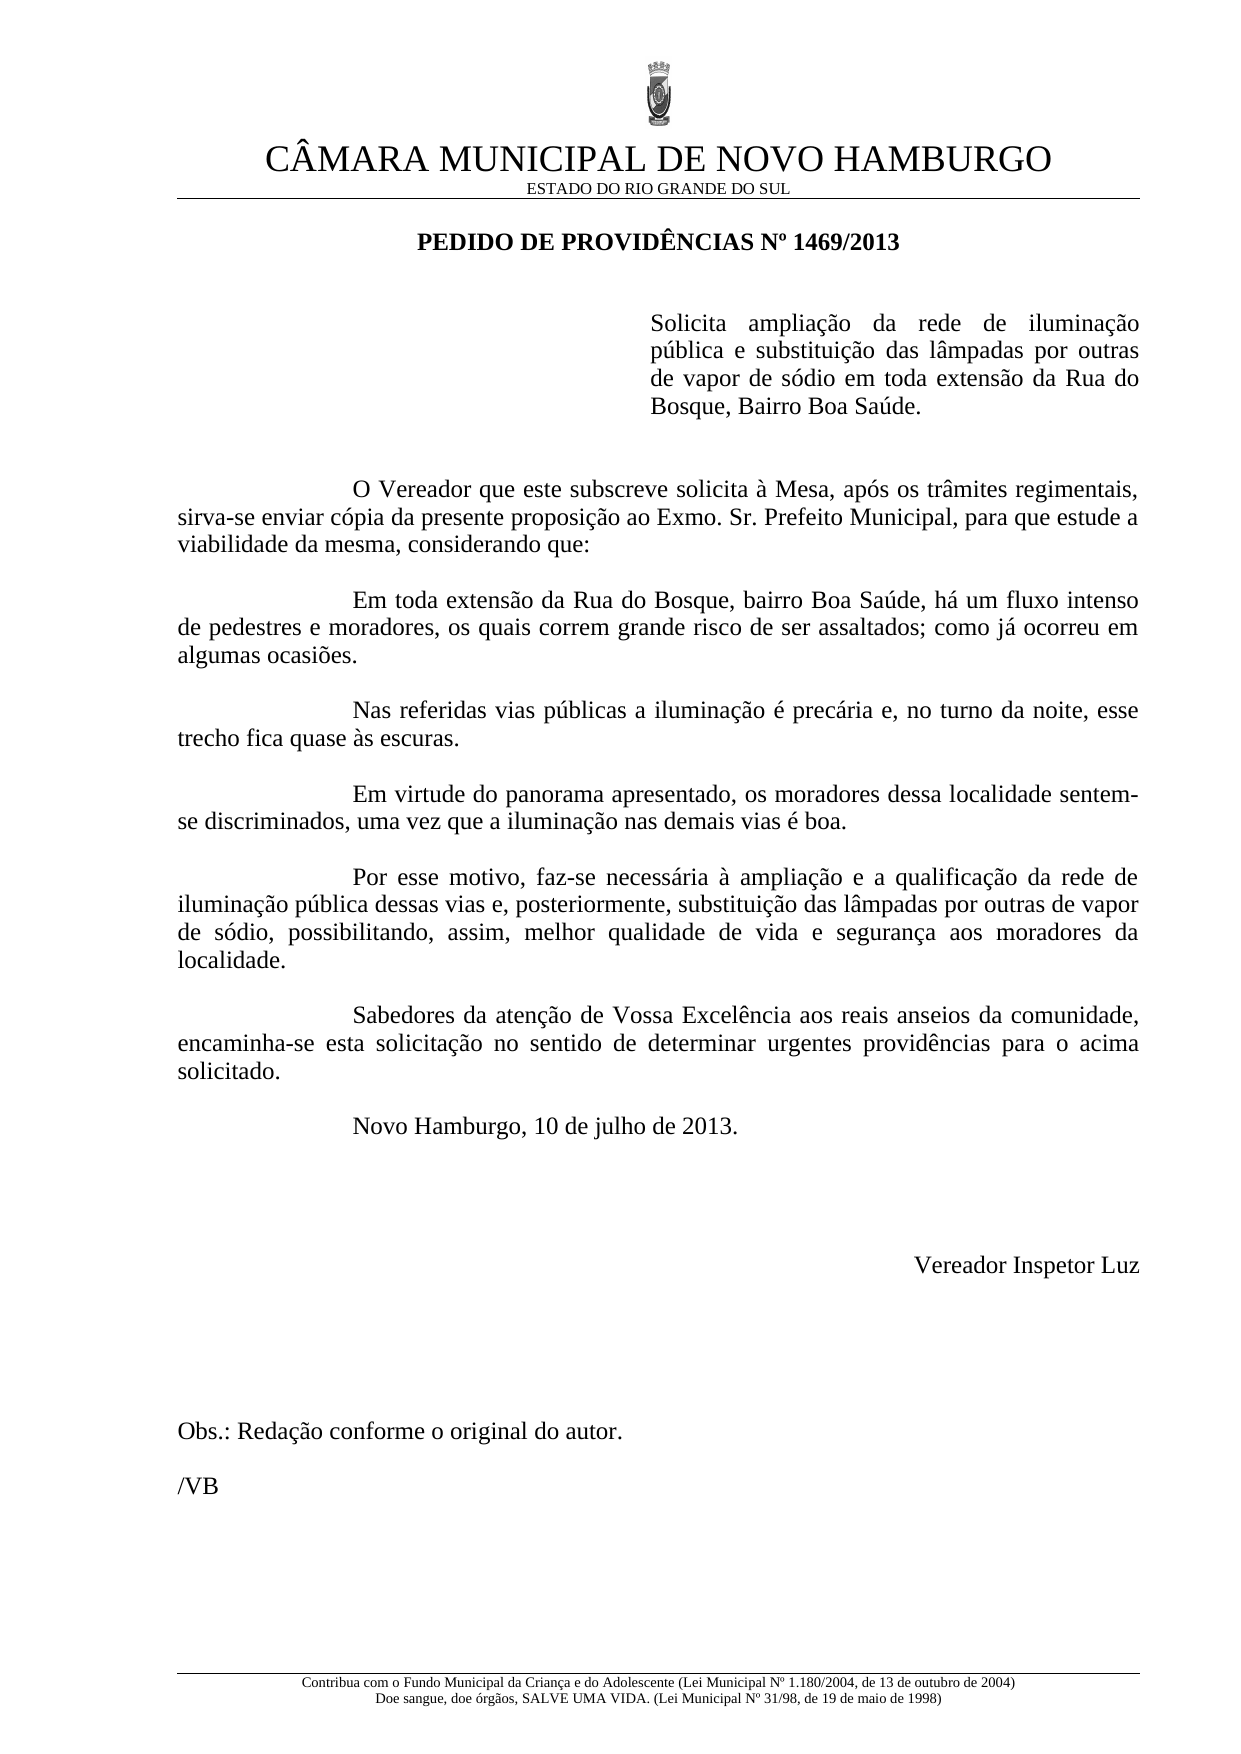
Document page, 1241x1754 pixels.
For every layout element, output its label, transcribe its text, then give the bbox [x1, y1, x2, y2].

text Por esse motivo, faz-se necessária à ampliação e a qualificação da rede de iluminação pública dessas vias e, posteriormente, substituição das lâmpadas por outras de vapor de sódio, possibilitando, assim, melhor qualidade de vida e segurança aos moradores da localidade. [177, 863, 1140, 974]
text Nas referidas vias públicas a iluminação é precária e, no turno da noite, esse trecho fica quase às escuras. [177, 697, 1140, 752]
text Solicita ampliação da rede de iluminação pública e substituição das lâmpadas por outras de vapor de sódio em toda extensão da Rua do Bosque, Bairro Boa Saúde. [650, 309, 1140, 419]
text Em virtude do panorama apresentado, os moradores dessa localidade sentem-se discriminados, uma vez que a iluminação nas demais vias é boa. [177, 780, 1140, 835]
text PEDIDO DE PROVIDÊNCIAS Nº 1469/2013 [177, 228, 1140, 256]
text Em toda extensão da Rua do Bosque, bairro Boa Saúde, há um fluxo intenso de pedestres e moradores, os quais correm grande risco de ser assaltados; como já ocorreu em algumas ocasiões. [177, 586, 1140, 669]
text Obs.: Redação conforme o original do autor. [177, 1417, 1140, 1445]
text O Vereador que este subscreve solicita à Mesa, após os trâmites regimentais, sirva-se enviar cópia da presente proposição ao Exmo. Sr. Prefeito Municipal, para que estude a viabilidade da mesma, considerando que: [177, 475, 1140, 558]
text Novo Hamburgo, 10 de julho de 2013. [177, 1112, 1140, 1140]
text Vereador Inspetor Luz [177, 1251, 1140, 1278]
text /VB [177, 1472, 1140, 1500]
text Sabedores da atenção de Vossa Excelência aos reais anseios da comunidade, encaminha-se esta solicitação no sentido de determinar urgentes providências para o acima solicitado. [177, 1001, 1140, 1084]
